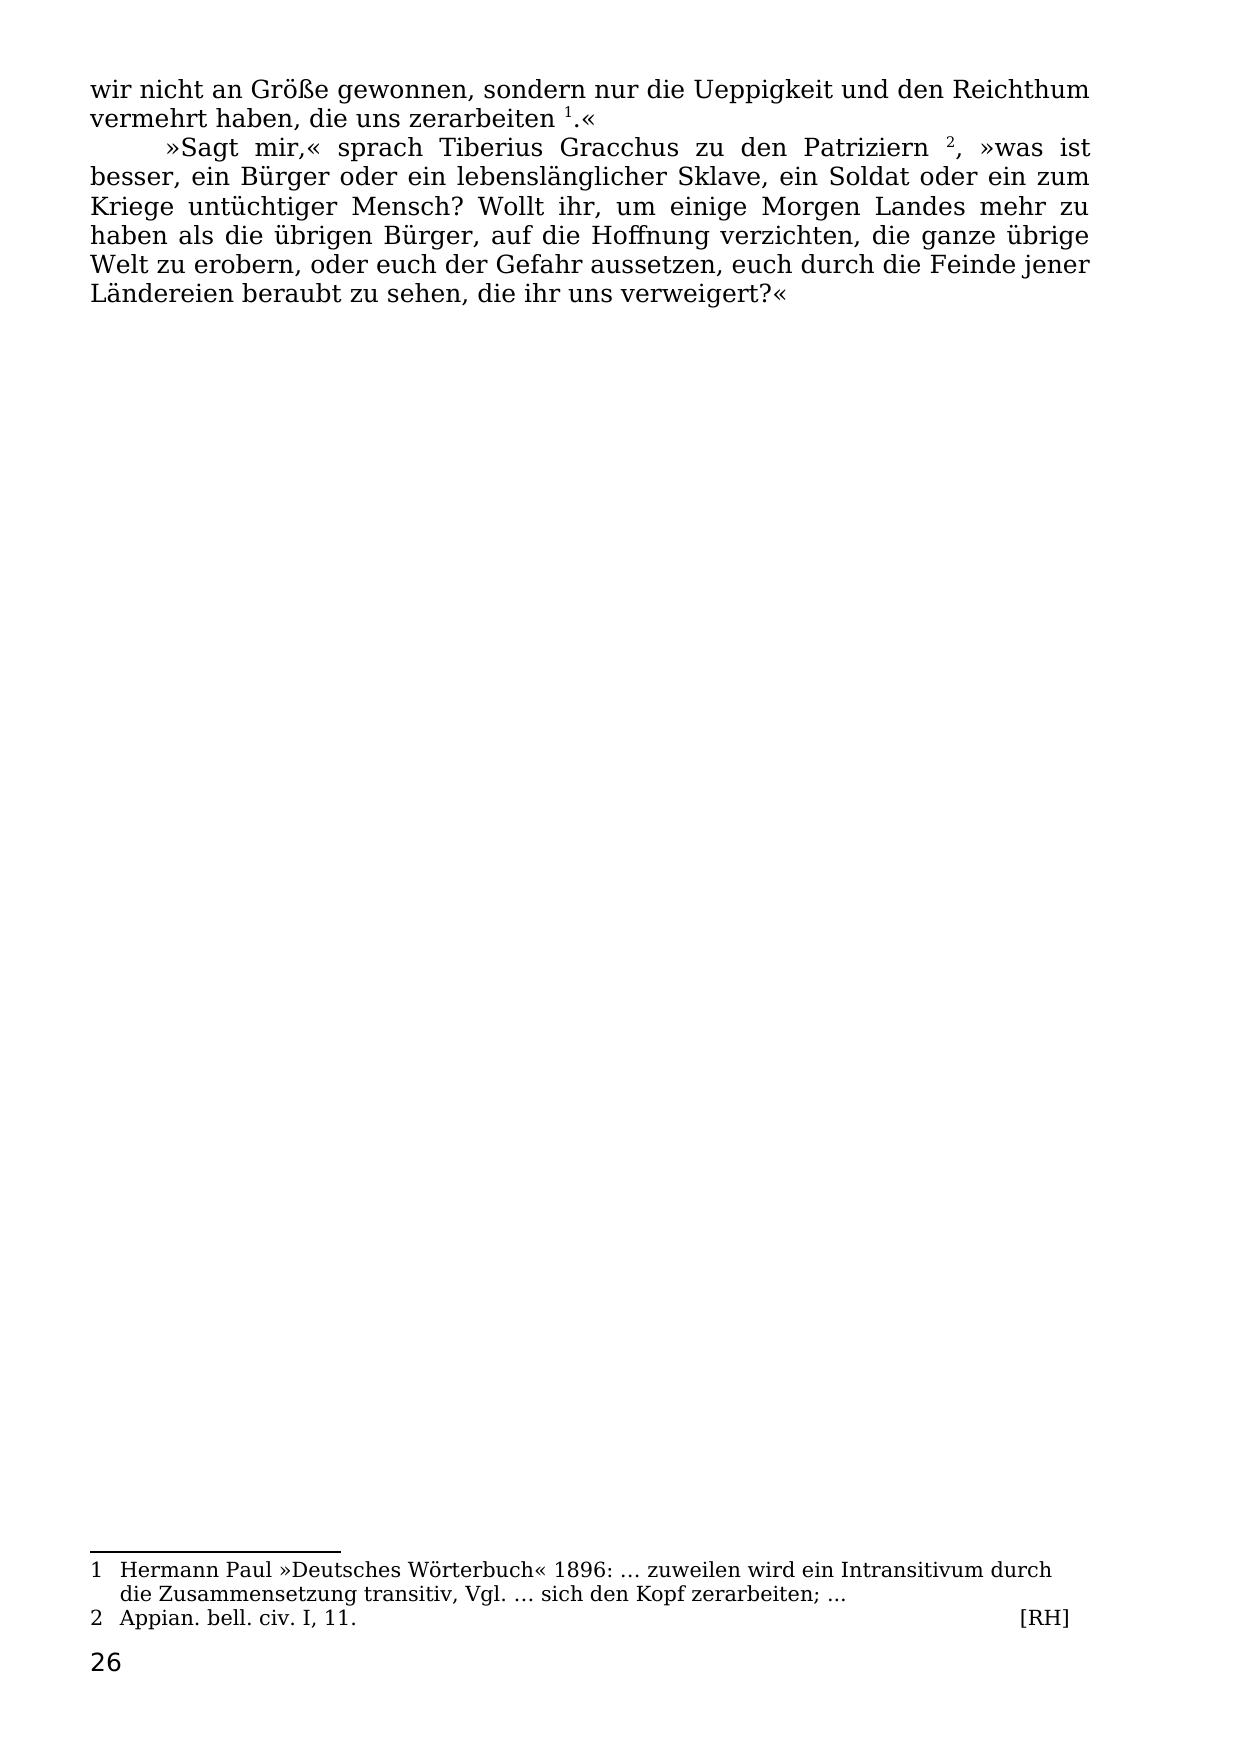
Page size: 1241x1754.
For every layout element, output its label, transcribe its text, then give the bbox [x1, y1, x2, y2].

text »Sagt mir,« sprach Tiberius Gracchus zu den Patriziern , »was ist besser, ein Bürger oder ein lebenslänglicher Sklave, ein Soldat oder ein zum Kriege untüchtiger Mensch? Wollt ihr, um einige Morgen Landes mehr zu haben als die übrigen Bürger, auf die Hoffnung verzichten, die ganze übrige Welt zu erobern, oder euch der Gefahr aussetzen, euch durch die Feinde jener Ländereien beraubt zu sehen, die ihr uns verweigert?« [90, 133, 1091, 308]
text Hermann Paul »Deutsches Wörterbuch« 1896: … zuweilen wird ein Intransitivum durch die Zusammensetzung transitiv, Vgl. … sich den Kopf zerarbeiten; ... [90, 1558, 1091, 1606]
text wir nicht an Größe gewonnen, sondern nur die Ueppigkeit und den Reichthum vermehrt haben, die uns zerarbeiten .« [90, 75, 1091, 133]
text Appian. bell. civ. I, 11. [RH] [90, 1606, 1091, 1631]
